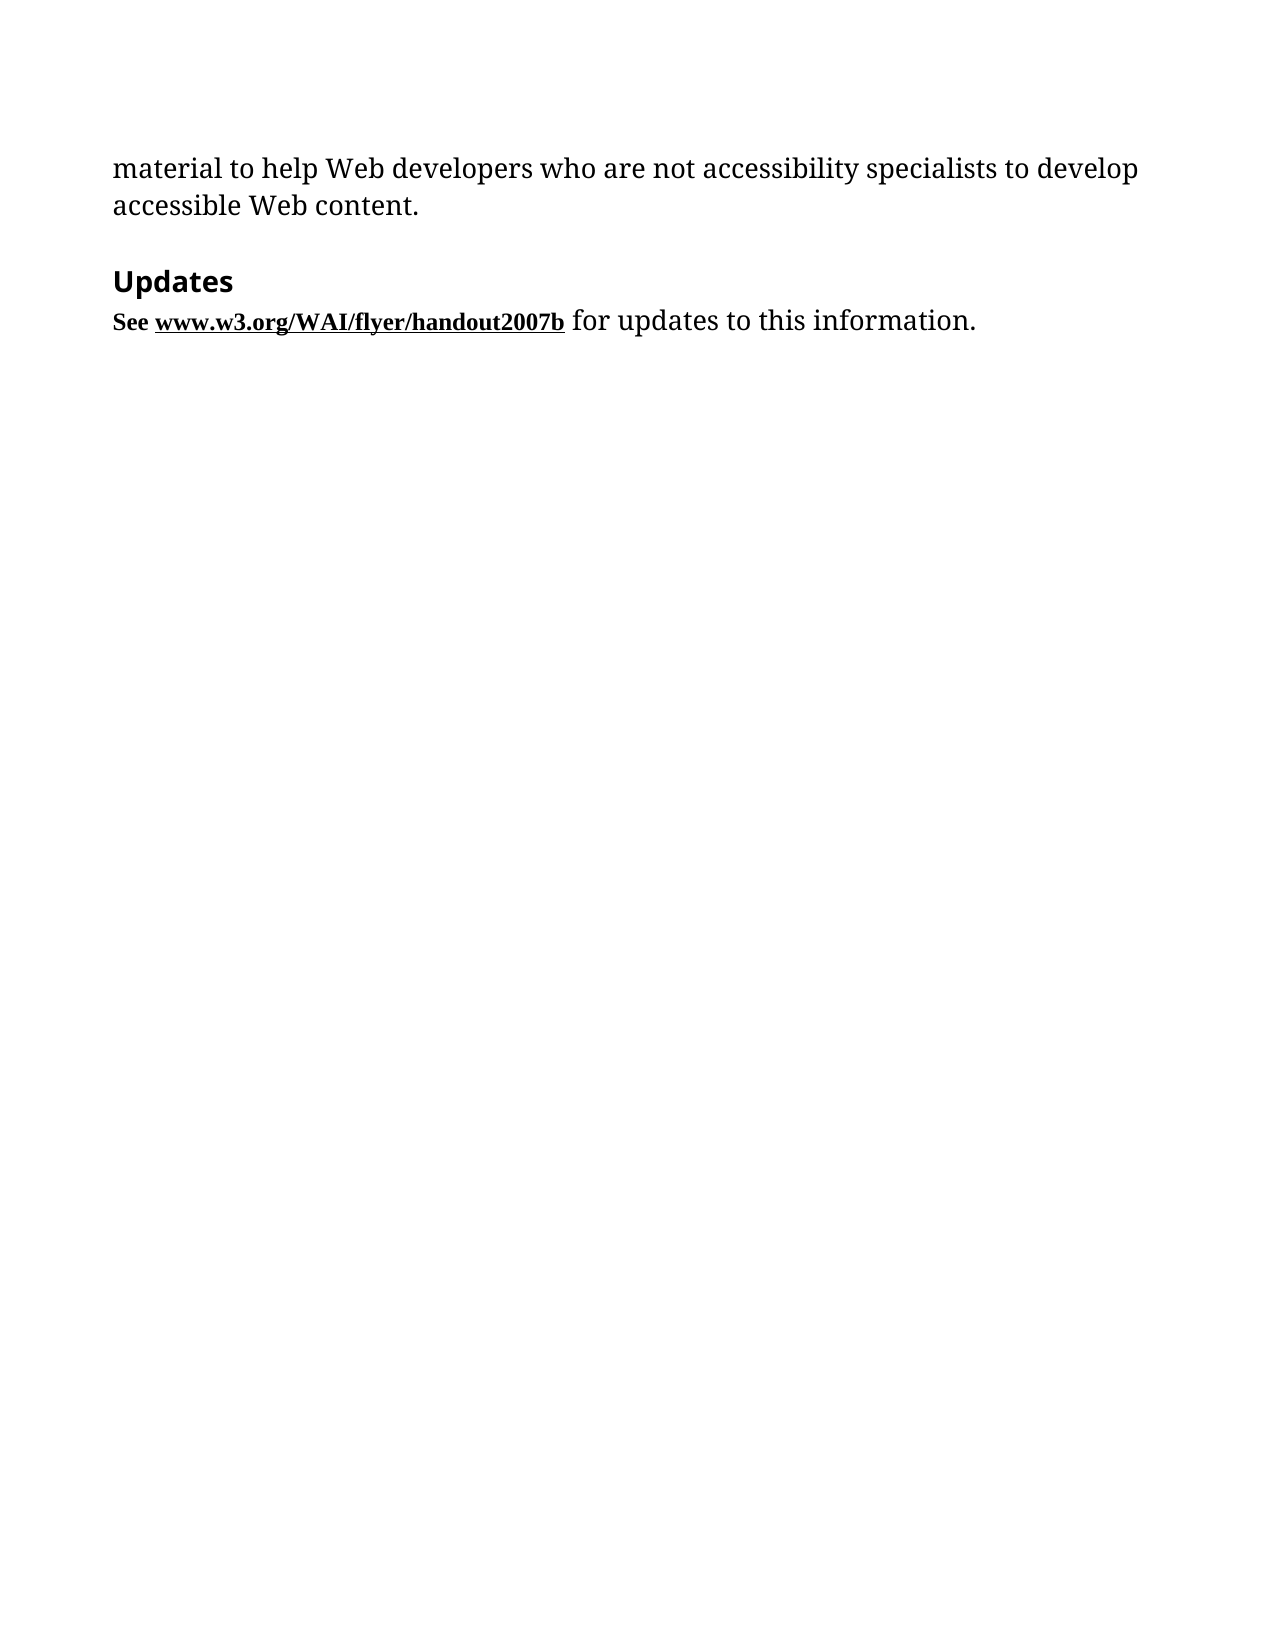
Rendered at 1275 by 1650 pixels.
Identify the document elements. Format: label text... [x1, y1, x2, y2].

text material to help Web developers who are not accessibility specialists to develop accessible Web content. [112, 150, 1162, 224]
text See www.w3.org/WAI/flyer/handout2007b for updates to this information. [112, 301, 1162, 338]
subtitle Updates [112, 261, 1162, 301]
